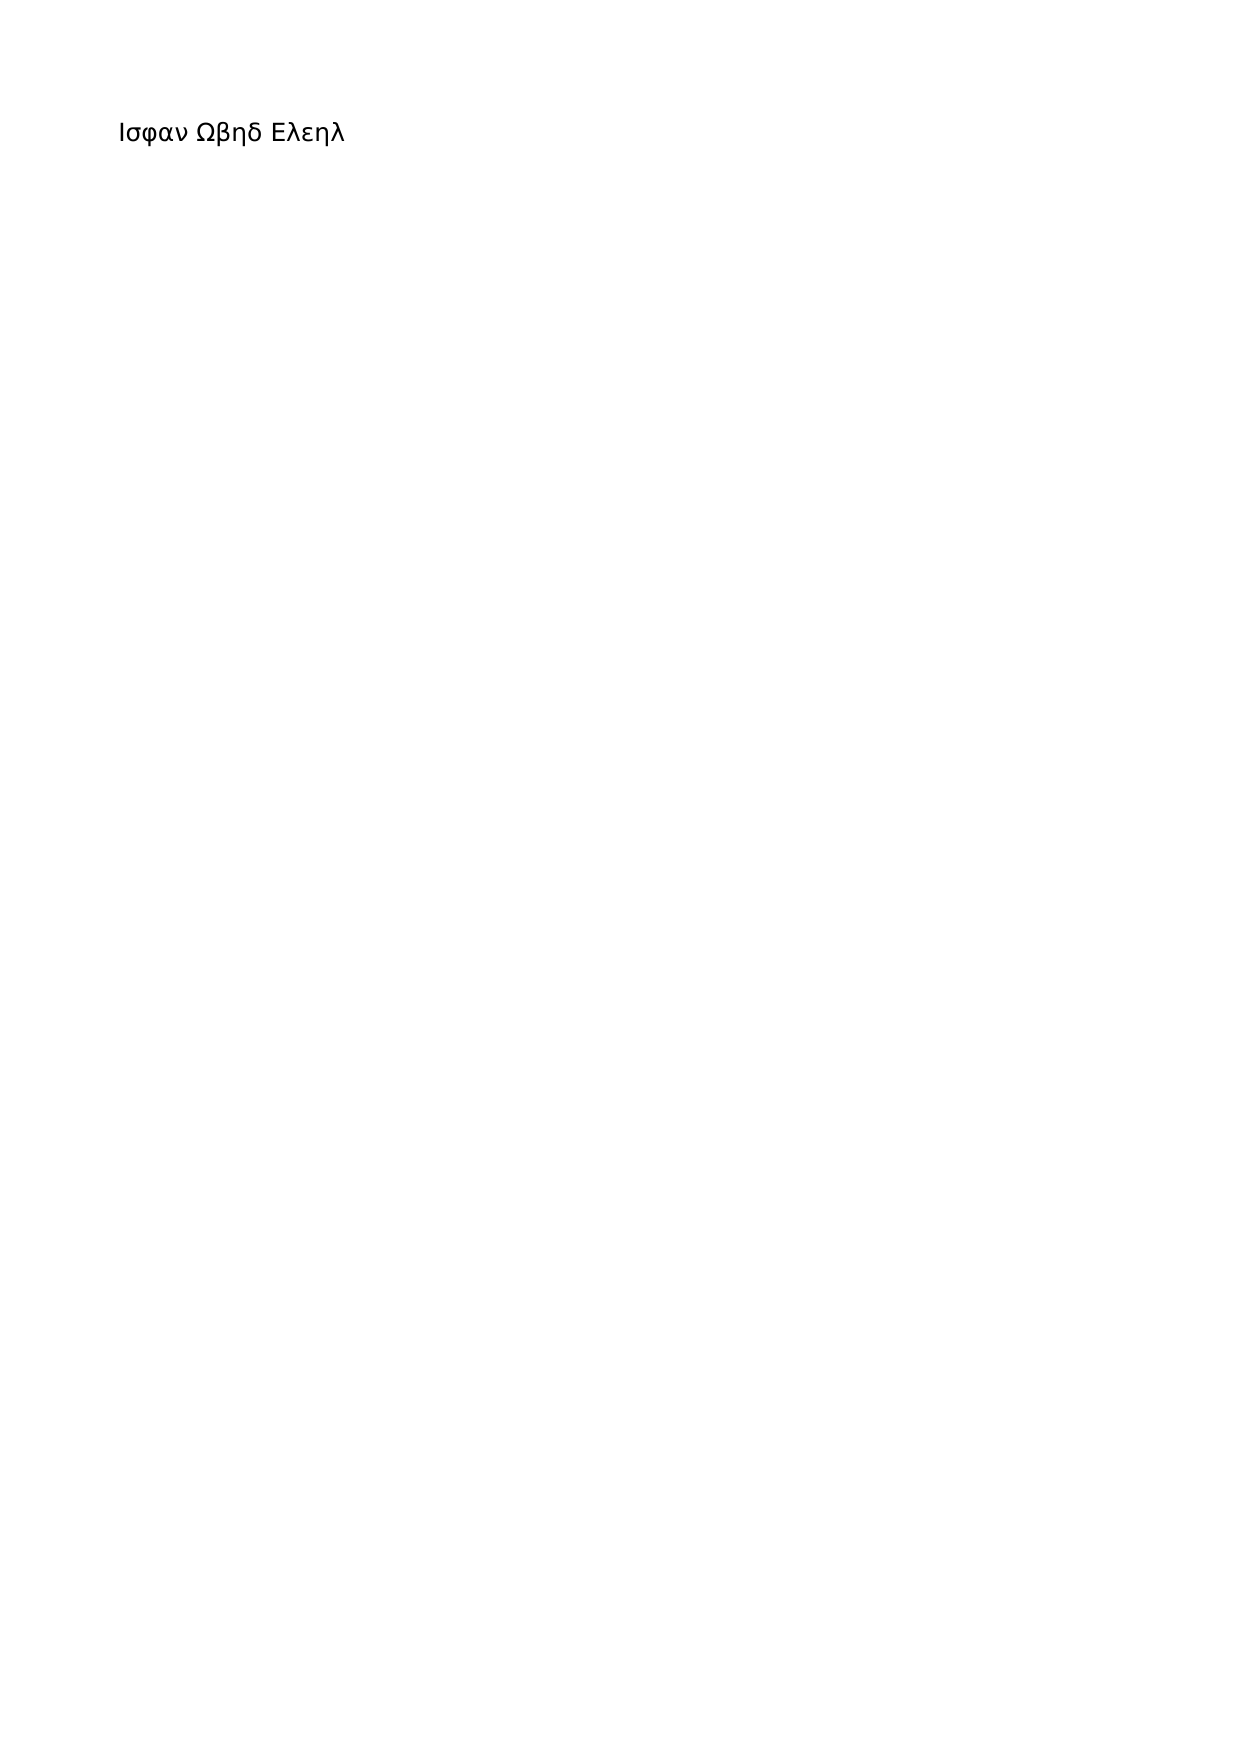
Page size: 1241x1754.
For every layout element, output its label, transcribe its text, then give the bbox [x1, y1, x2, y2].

text Ισφαν Ωβηδ Ελεηλ [118, 118, 1122, 147]
